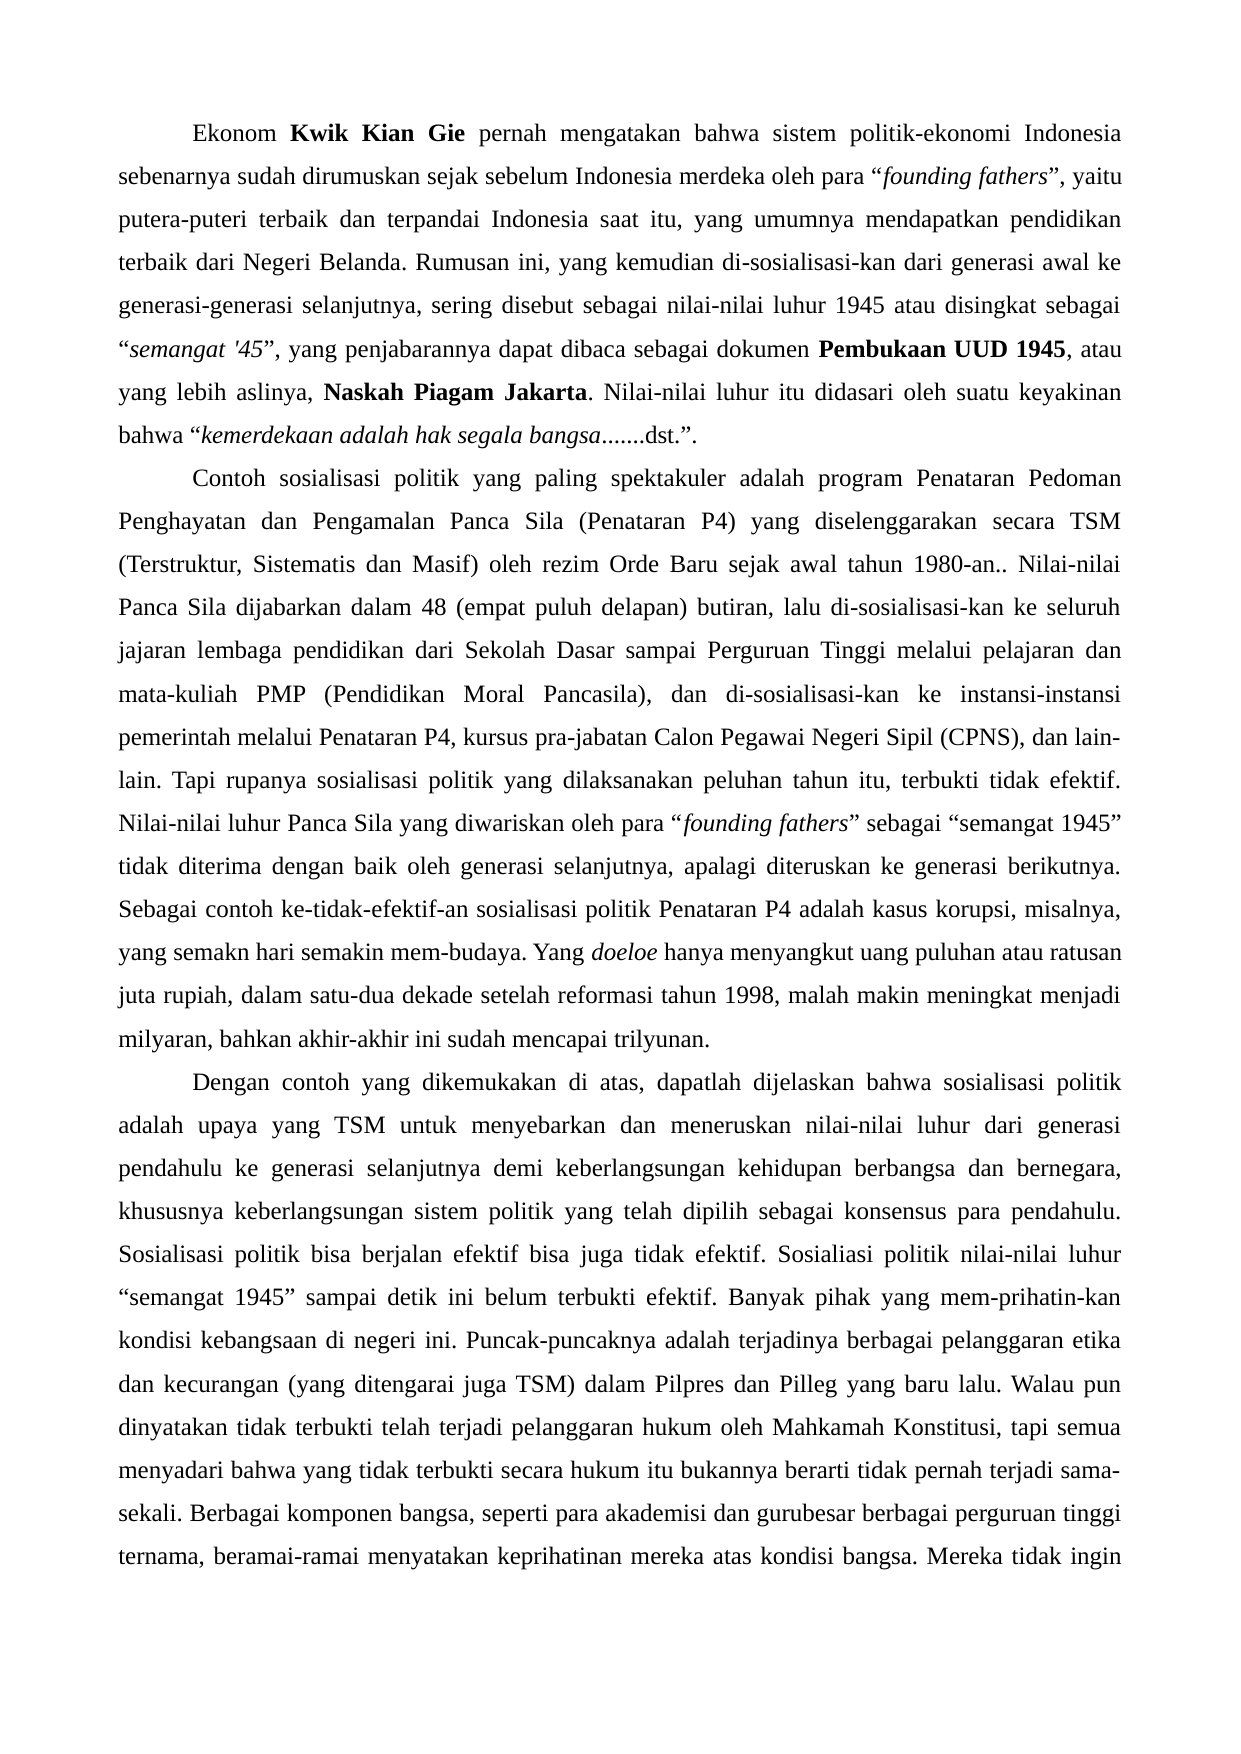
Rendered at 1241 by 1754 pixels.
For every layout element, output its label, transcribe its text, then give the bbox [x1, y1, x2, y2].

text Ekonom Kwik Kian Gie pernah mengatakan bahwa sistem politik-ekonomi Indonesia sebenarnya sudah dirumuskan sejak sebelum Indonesia merdeka oleh para “founding fathers”, yaitu putera-puteri terbaik dan terpandai Indonesia saat itu, yang umumnya mendapatkan pendidikan terbaik dari Negeri Belanda. Rumusan ini, yang kemudian di-sosialisasi-kan dari generasi awal ke generasi-generasi selanjutnya, sering disebut sebagai nilai-nilai luhur 1945 atau disingkat sebagai “semangat '45”, yang penjabarannya dapat dibaca sebagai dokumen Pembukaan UUD 1945, atau yang lebih aslinya, Naskah Piagam Jakarta. Nilai-nilai luhur itu didasari oleh suatu keyakinan bahwa “kemerdekaan adalah hak segala bangsa.......dst.”. [118, 118, 1122, 449]
text Contoh sosialisasi politik yang paling spektakuler adalah program Penataran Pedoman Penghayatan dan Pengamalan Panca Sila (Penataran P4) yang diselenggarakan secara TSM (Terstruktur, Sistematis dan Masif) oleh rezim Orde Baru sejak awal tahun 1980-an.. Nilai-nilai Panca Sila dijabarkan dalam 48 (empat puluh delapan) butiran, lalu di-sosialisasi-kan ke seluruh jajaran lembaga pendidikan dari Sekolah Dasar sampai Perguruan Tinggi melalui pelajaran dan mata-kuliah PMP (Pendidikan Moral Pancasila), dan di-sosialisasi-kan ke instansi-instansi pemerintah melalui Penataran P4, kursus pra-jabatan Calon Pegawai Negeri Sipil (CPNS), dan lain-lain. Tapi rupanya sosialisasi politik yang dilaksanakan peluhan tahun itu, terbukti tidak efektif. Nilai-nilai luhur Panca Sila yang diwariskan oleh para “founding fathers” sebagai “semangat 1945” tidak diterima dengan baik oleh generasi selanjutnya, apalagi diteruskan ke generasi berikutnya. Sebagai contoh ke-tidak-efektif-an sosialisasi politik Penataran P4 adalah kasus korupsi, misalnya, yang semakn hari semakin mem-budaya. Yang doeloe hanya menyangkut uang puluhan atau ratusan juta rupiah, dalam satu-dua dekade setelah reformasi tahun 1998, malah makin meningkat menjadi milyaran, bahkan akhir-akhir ini sudah mencapai trilyunan. [118, 463, 1122, 1052]
text Dengan contoh yang dikemukakan di atas, dapatlah dijelaskan bahwa sosialisasi politik adalah upaya yang TSM untuk menyebarkan dan meneruskan nilai-nilai luhur dari generasi pendahulu ke generasi selanjutnya demi keberlangsungan kehidupan berbangsa dan bernegara, khususnya keberlangsungan sistem politik yang telah dipilih sebagai konsensus para pendahulu. Sosialisasi politik bisa berjalan efektif bisa juga tidak efektif. Sosialiasi politik nilai-nilai luhur “semangat 1945” sampai detik ini belum terbukti efektif. Banyak pihak yang mem-prihatin-kan kondisi kebangsaan di negeri ini. Puncak-puncaknya adalah terjadinya berbagai pelanggaran etika dan kecurangan (yang ditengarai juga TSM) dalam Pilpres dan Pilleg yang baru lalu. Walau pun dinyatakan tidak terbukti telah terjadi pelanggaran hukum oleh Mahkamah Konstitusi, tapi semua menyadari bahwa yang tidak terbukti secara hukum itu bukannya berarti tidak pernah terjadi sama-sekali. Berbagai komponen bangsa, seperti para akademisi dan gurubesar berbagai perguruan tinggi ternama, beramai-ramai menyatakan keprihatinan mereka atas kondisi bangsa. Mereka tidak ingin [118, 1067, 1122, 1570]
